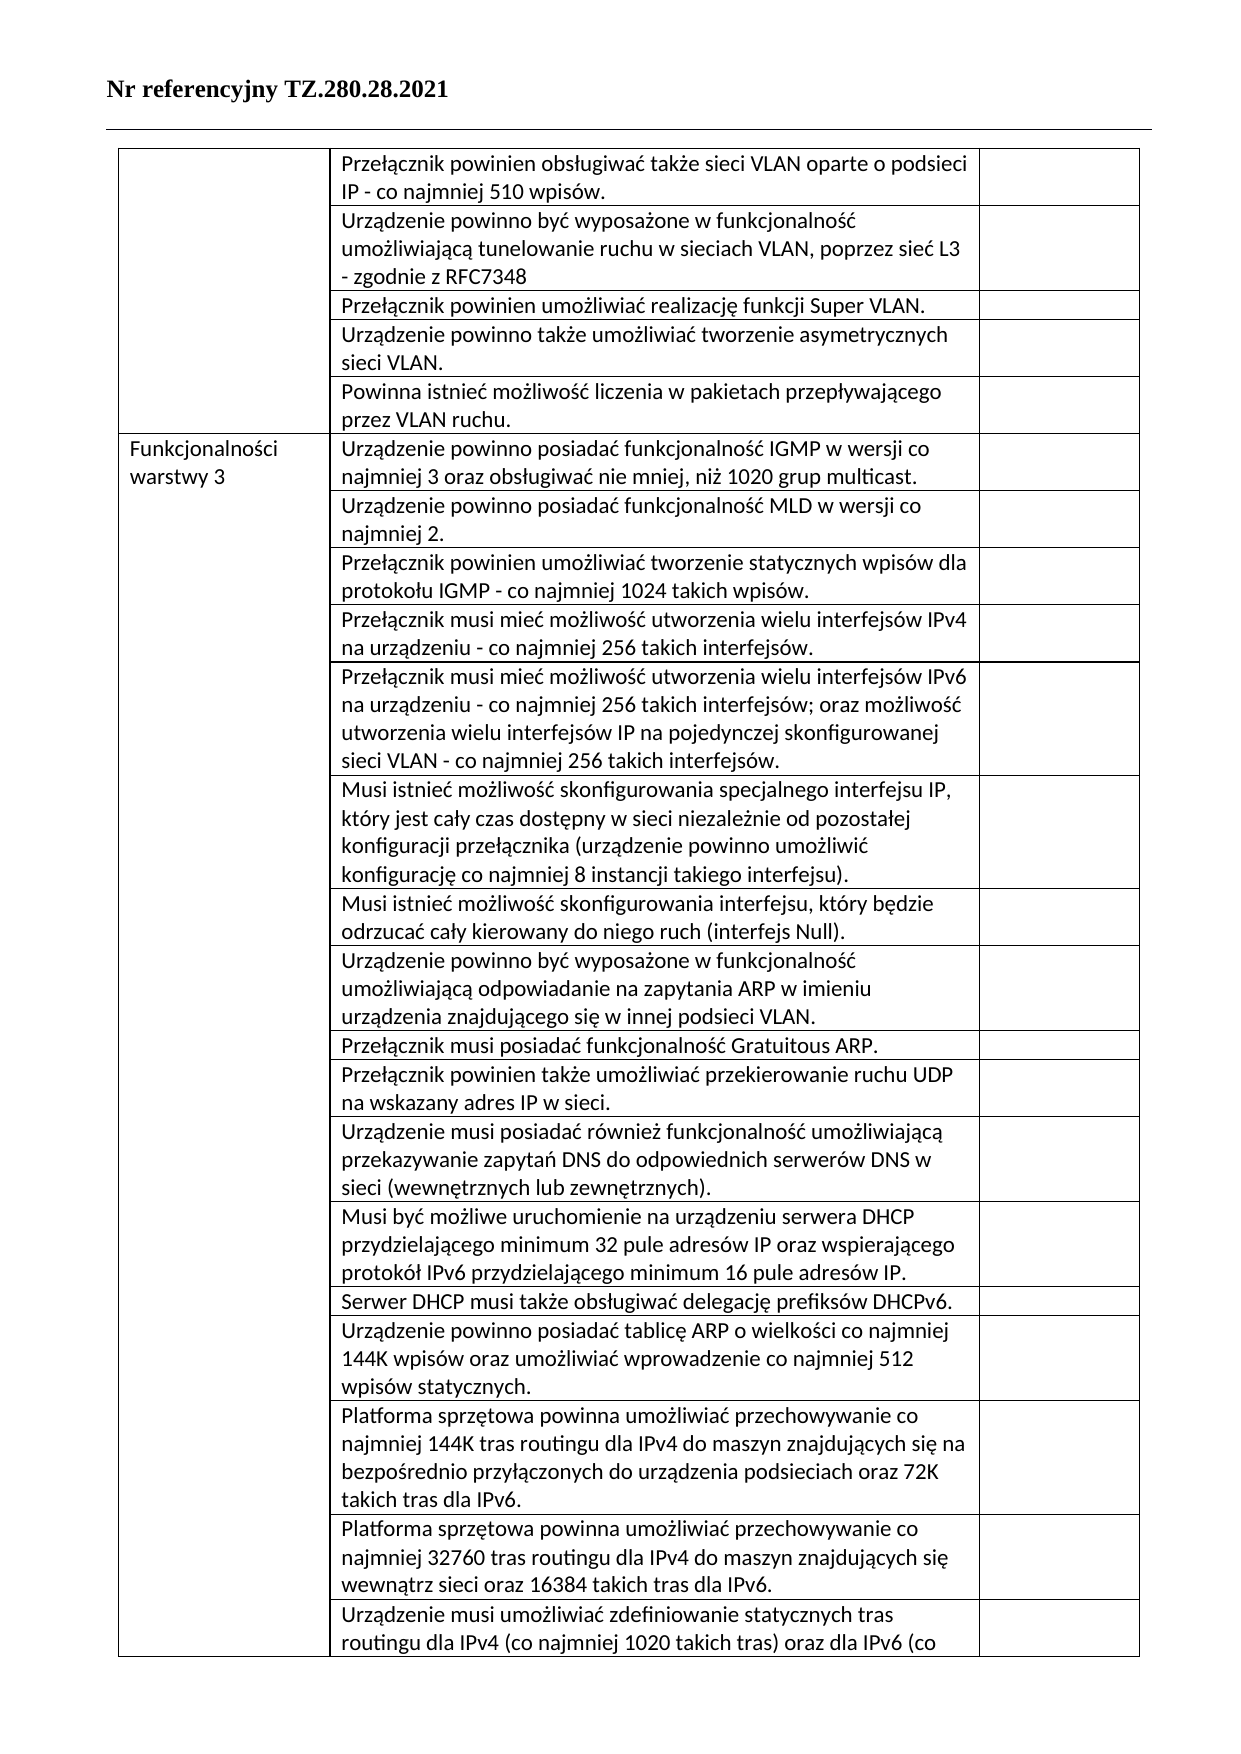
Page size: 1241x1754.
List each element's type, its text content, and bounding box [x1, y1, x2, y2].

table_cell Musi istnieć możliwość skonfigurowania interfejsu, który będzie odrzucać cały kierowany do niego ruch (interfejs Null). [331, 889, 979, 945]
table_cell [980, 1515, 1139, 1599]
table_cell [980, 1287, 1139, 1315]
table_cell Powinna istnieć możliwość liczenia w pakietach przepływającego przez VLAN ruchu. [331, 377, 979, 433]
table_cell [980, 605, 1139, 661]
table_cell [980, 1060, 1139, 1116]
table_cell Urządzenie powinno być wyposażone w funkcjonalność umożliwiającą odpowiadanie na zapytania ARP w imieniu urządzenia znajdującego się w innej podsieci VLAN. [331, 946, 979, 1030]
table_cell [980, 1117, 1139, 1201]
table_cell Urządzenie powinno być wyposażone w funkcjonalność umożliwiającą tunelowanie ruchu w sieciach VLAN, poprzez sieć L3 - zgodnie z RFC7348 [331, 206, 979, 290]
table_cell Urządzenie musi umożliwiać zdefiniowanie statycznych tras routingu dla IPv4 (co najmniej 1020 takich tras) oraz dla IPv6 (co [331, 1600, 979, 1656]
table_cell Przełącznik powinien umożliwiać realizację funkcji Super VLAN. [331, 291, 979, 319]
table_cell [980, 291, 1139, 319]
table_cell Urządzenie powinno także umożliwiać tworzenie asymetrycznych sieci VLAN. [331, 320, 979, 376]
table_cell Przełącznik powinien także umożliwiać przekierowanie ruchu UDP na wskazany adres IP w sieci. [331, 1060, 979, 1116]
table_cell Urządzenie powinno posiadać funkcjonalność MLD w wersji co najmniej 2. [331, 491, 979, 547]
table_cell Funkcjonalności warstwy 3 [119, 434, 329, 1656]
table_cell Platforma sprzętowa powinna umożliwiać przechowywanie co najmniej 32760 tras routingu dla IPv4 do maszyn znajdujących się wewnątrz sieci oraz 16384 takich tras dla IPv6. [331, 1515, 979, 1599]
table_cell [980, 320, 1139, 376]
table_cell [980, 377, 1139, 433]
table_cell Urządzenie powinno posiadać funkcjonalność IGMP w wersji co najmniej 3 oraz obsługiwać nie mniej, niż 1020 grup multicast. [331, 434, 979, 490]
table_cell Przełącznik musi posiadać funkcjonalność Gratuitous ARP. [331, 1031, 979, 1059]
table_cell Przełącznik powinien umożliwiać tworzenie statycznych wpisów dla protokołu IGMP - co najmniej 1024 takich wpisów. [331, 548, 979, 604]
table_cell [980, 663, 1139, 774]
table_cell [980, 149, 1139, 205]
table_cell [980, 946, 1139, 1030]
table_cell Przełącznik musi mieć możliwość utworzenia wielu interfejsów IPv6 na urządzeniu - co najmniej 256 takich interfejsów; oraz możliwość utworzenia wielu interfejsów IP na pojedynczej skonfigurowanej sieci VLAN - co najmniej 256 takich interfejsów. [331, 663, 979, 774]
table_cell [980, 491, 1139, 547]
table_cell [980, 889, 1139, 945]
table_cell Przełącznik powinien obsługiwać także sieci VLAN oparte o podsieci IP - co najmniej 510 wpisów. [331, 149, 979, 205]
table_cell [980, 1316, 1139, 1400]
table_cell Musi istnieć możliwość skonfigurowania specjalnego interfejsu IP, który jest cały czas dostępny w sieci niezależnie od pozostałej konfiguracji przełącznika (urządzenie powinno umożliwić konfigurację co najmniej 8 instancji takiego interfejsu). [331, 776, 979, 888]
table_cell Urządzenie powinno posiadać tablicę ARP o wielkości co najmniej 144K wpisów oraz umożliwiać wprowadzenie co najmniej 512 wpisów statycznych. [331, 1316, 979, 1400]
table_cell Urządzenie musi posiadać również funkcjonalność umożliwiającą przekazywanie zapytań DNS do odpowiednich serwerów DNS w sieci (wewnętrznych lub zewnętrznych). [331, 1117, 979, 1201]
table_cell [980, 1202, 1139, 1286]
table_cell [980, 548, 1139, 604]
table_cell Serwer DHCP musi także obsługiwać delegację prefiksów DHCPv6. [331, 1287, 979, 1315]
table_cell [980, 206, 1139, 290]
table_cell [980, 434, 1139, 490]
table_cell [980, 776, 1139, 888]
table_cell [980, 1600, 1139, 1656]
table_cell Musi być możliwe uruchomienie na urządzeniu serwera DHCP przydzielającego minimum 32 pule adresów IP oraz wspierającego protokół IPv6 przydzielającego minimum 16 pule adresów IP. [331, 1202, 979, 1286]
table_cell [980, 1031, 1139, 1059]
table_cell Przełącznik musi mieć możliwość utworzenia wielu interfejsów IPv4 na urządzeniu - co najmniej 256 takich interfejsów. [331, 605, 979, 661]
table_cell Platforma sprzętowa powinna umożliwiać przechowywanie co najmniej 144K tras routingu dla IPv4 do maszyn znajdujących się na bezpośrednio przyłączonych do urządzenia podsieciach oraz 72K takich tras dla IPv6. [331, 1401, 979, 1513]
table_cell [119, 149, 329, 433]
table_cell [980, 1401, 1139, 1513]
